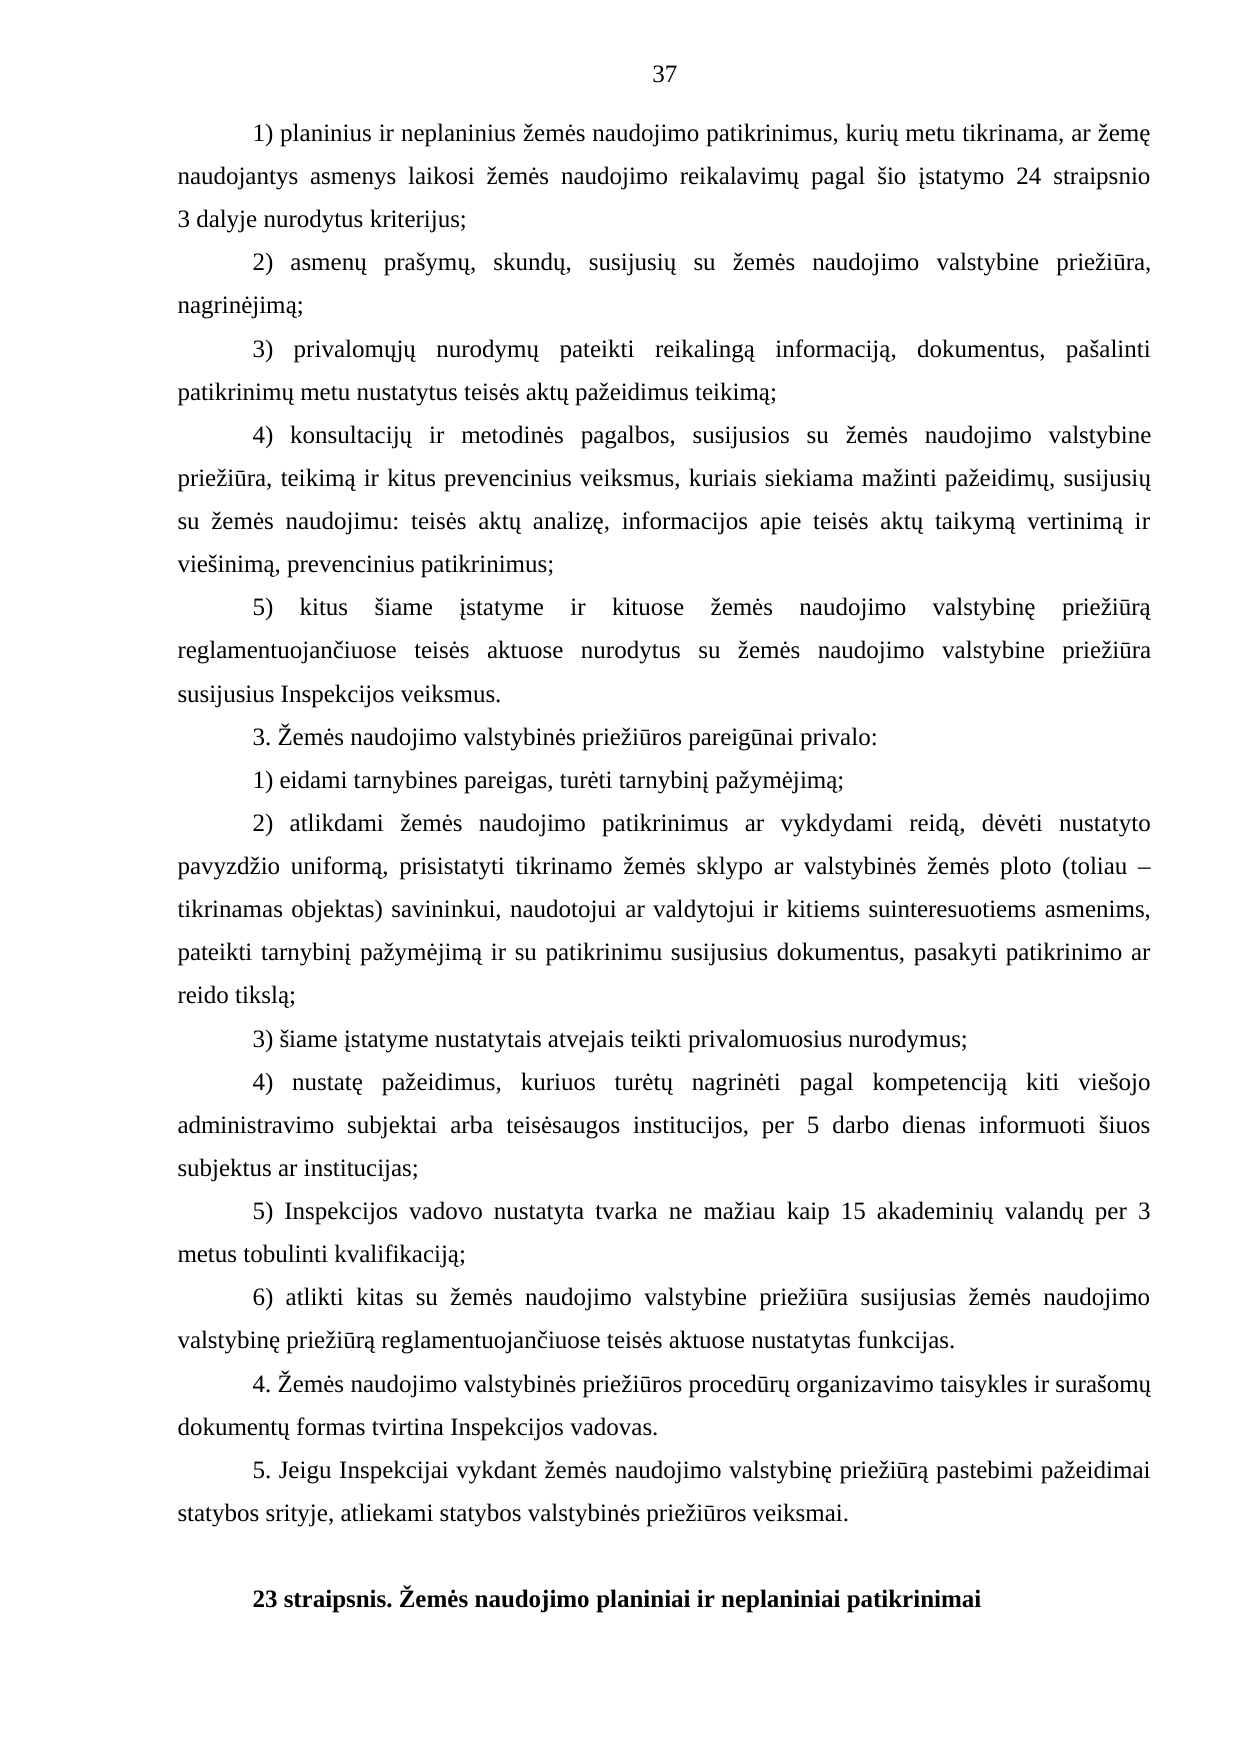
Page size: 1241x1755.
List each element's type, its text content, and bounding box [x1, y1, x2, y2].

text 4) nustatę pažeidimus, kuriuos turėtų nagrinėti pagal kompetenciją kiti viešojo administravimo subjektai arba teisėsaugos institucijos, per 5 darbo dienas informuoti šiuos subjektus ar institucijas; [177, 1067, 1152, 1182]
text 3. Žemės naudojimo valstybinės priežiūros pareigūnai privalo: [177, 722, 1152, 751]
text 2) atlikdami žemės naudojimo patikrinimus ar vykdydami reidą, dėvėti nustatyto pavyzdžio uniformą, prisistatyti tikrinamo žemės sklypo ar valstybinės žemės ploto (toliau – tikrinamas objektas) savininkui, naudotojui ar valdytojui ir kitiems suinteresuotiems asmenims, pateikti tarnybinį pažymėjimą ir su patikrinimu susijusius dokumentus, pasakyti patikrinimo ar reido tikslą; [177, 808, 1152, 1009]
text 23 straipsnis. Žemės naudojimo planiniai ir neplaniniai patikrinimai [177, 1584, 1152, 1613]
text 6) atlikti kitas su žemės naudojimo valstybine priežiūra susijusias žemės naudojimo valstybinę priežiūrą reglamentuojančiuose teisės aktuose nustatytas funkcijas. [177, 1282, 1152, 1354]
text 5. Jeigu Inspekcijai vykdant žemės naudojimo valstybinę priežiūrą pastebimi pažeidimai statybos srityje, atliekami statybos valstybinės priežiūros veiksmai. [177, 1455, 1152, 1527]
text 1) planinius ir neplaninius žemės naudojimo patikrinimus, kurių metu tikrinama, ar žemę naudojantys asmenys laikosi žemės naudojimo reikalavimų pagal šio įstatymo 24 straipsnio 3 dalyje nurodytus kriterijus; [177, 118, 1152, 233]
text 2) asmenų prašymų, skundų, susijusių su žemės naudojimo valstybine priežiūra, nagrinėjimą; [177, 247, 1152, 319]
text 3) šiame įstatyme nustatytais atvejais teikti privalomuosius nurodymus; [177, 1024, 1152, 1052]
text 4) konsultacijų ir metodinės pagalbos, susijusios su žemės naudojimo valstybine priežiūra, teikimą ir kitus prevencinius veiksmus, kuriais siekiama mažinti pažeidimų, susijusių su žemės naudojimu: teisės aktų analizę, informacijos apie teisės aktų taikymą vertinimą ir viešinimą, prevencinius patikrinimus; [177, 420, 1152, 578]
text 1) eidami tarnybines pareigas, turėti tarnybinį pažymėjimą; [177, 765, 1152, 794]
text 3) privalomųjų nurodymų pateikti reikalingą informaciją, dokumentus, pašalinti patikrinimų metu nustatytus teisės aktų pažeidimus teikimą; [177, 334, 1152, 406]
text 5) Inspekcijos vadovo nustatyta tvarka ne mažiau kaip 15 akademinių valandų per 3 metus tobulinti kvalifikaciją; [177, 1196, 1152, 1268]
text 4. Žemės naudojimo valstybinės priežiūros procedūrų organizavimo taisykles ir surašomų dokumentų formas tvirtina Inspekcijos vadovas. [177, 1369, 1152, 1441]
text 5) kitus šiame įstatyme ir kituose žemės naudojimo valstybinę priežiūrą reglamentuojančiuose teisės aktuose nurodytus su žemės naudojimo valstybine priežiūra susijusius Inspekcijos veiksmus. [177, 592, 1152, 707]
